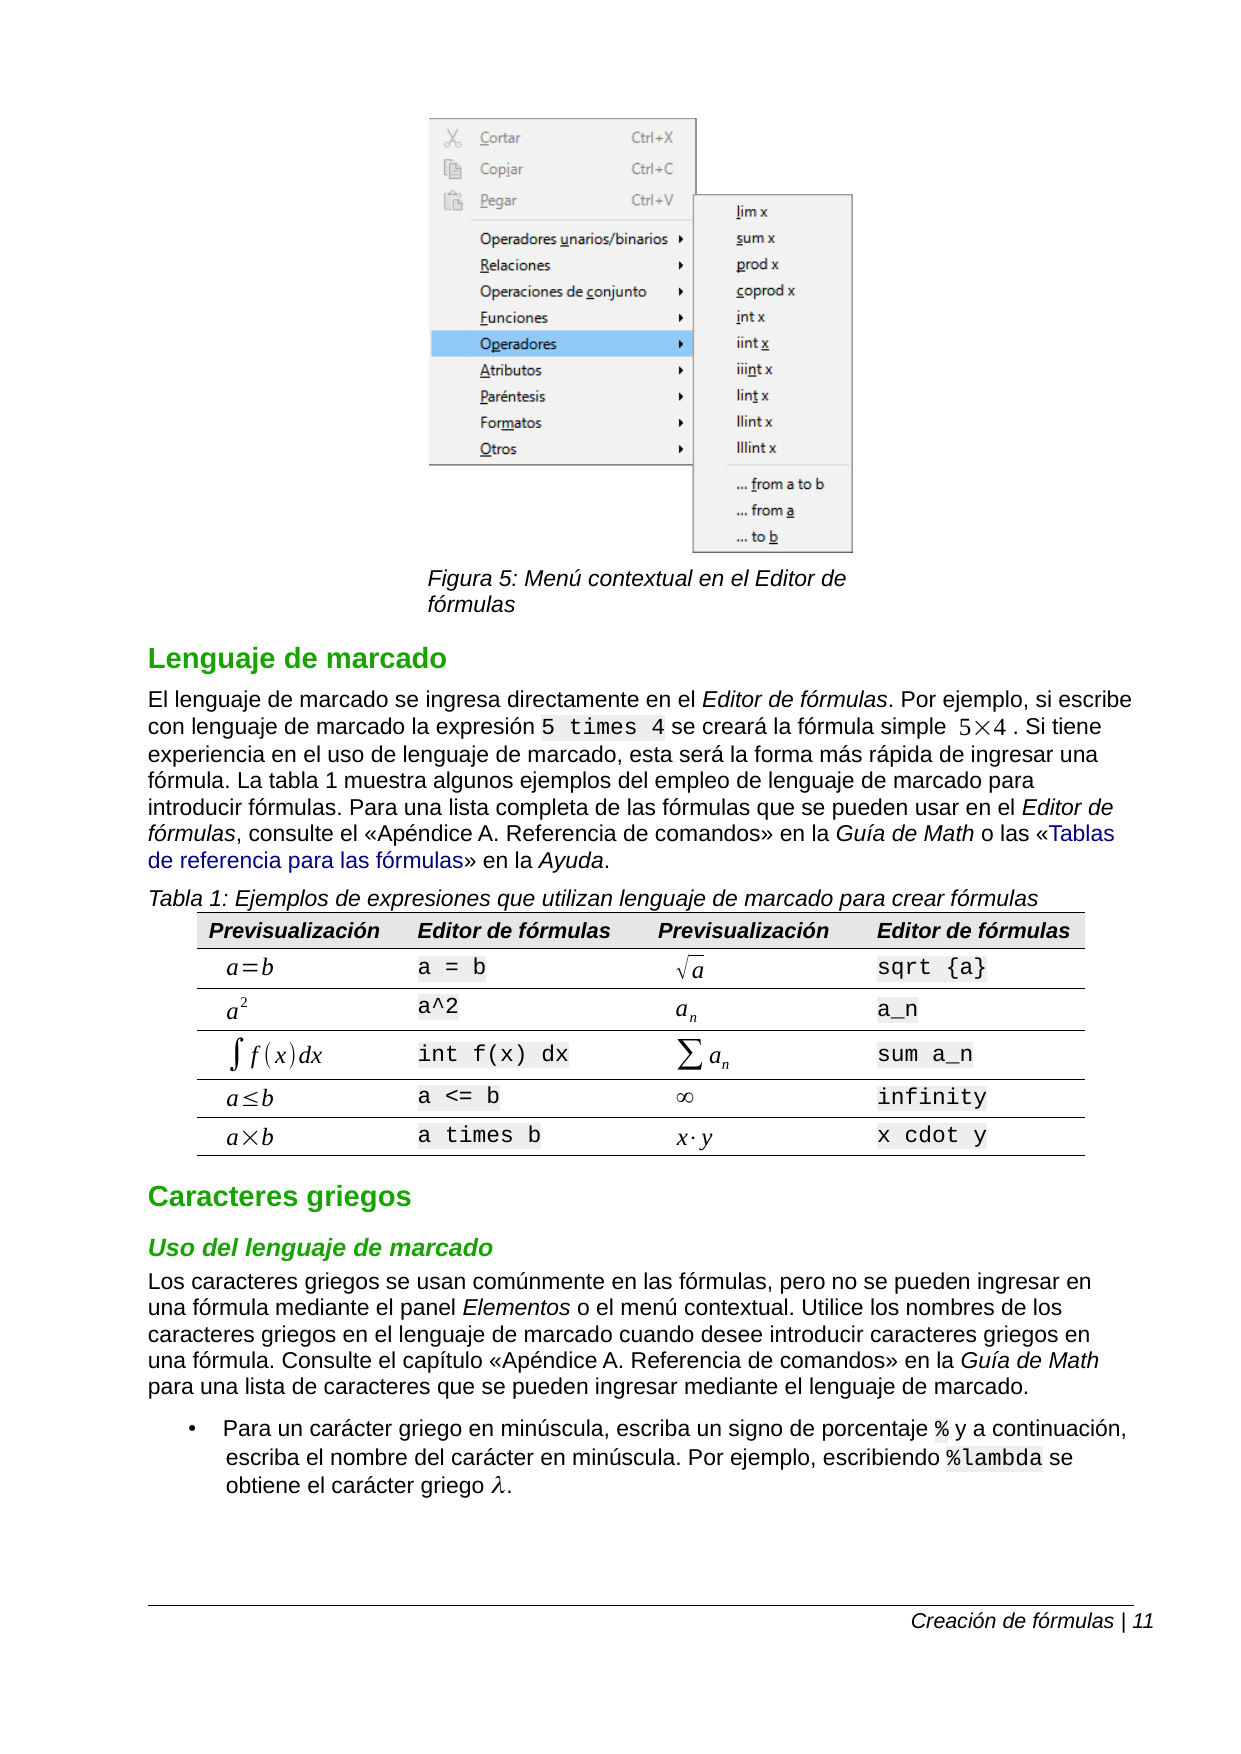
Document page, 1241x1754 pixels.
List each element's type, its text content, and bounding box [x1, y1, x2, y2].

table_cell a = b [406, 949, 646, 988]
subtitle Lenguaje de marcado [148, 641, 1134, 675]
table_cell a_n [865, 989, 1085, 1030]
table_cell [646, 1118, 865, 1155]
table_cell [197, 989, 406, 1030]
list Para un carácter griego en minúscula, escriba un signo de porcentaje % y a continuación, escriba el nombre del carácter en minúscula. Por ejemplo, escribiendo %lambda se obtiene el carácter griego . [185, 1412, 1134, 1501]
table_cell int f(x) dx [406, 1031, 646, 1079]
table_cell [646, 949, 865, 988]
table_header Previsualización [197, 913, 406, 948]
table_cell a <= b [406, 1080, 646, 1117]
table_header Editor de fórmulas [865, 913, 1085, 948]
text Los caracteres griegos se usan comúnmente en las fórmulas, pero no se pueden ingresar en una fórmula mediante el panel Elementos o el menú contextual. Utilice los nombres de los caracteres griegos en el lenguaje de marcado cuando desee introducir caracteres griegos en una fórmula. Consulte el capítulo «Apéndice A. Referencia de comandos» en la Guía de Math para una lista de caracteres que se pueden ingresar mediante el lenguaje de marcado. [148, 1268, 1134, 1400]
table_header Previsualización [646, 913, 865, 948]
table_cell [646, 989, 865, 1030]
table_cell a^2 [406, 989, 646, 1030]
table_cell infinity [865, 1080, 1085, 1117]
text El lenguaje de marcado se ingresa directamente en el Editor de fórmulas. Por ejemplo, si escribe con lenguaje de marcado la expresión 5 times 4 se creará la fórmula simple . Si tiene experiencia en el uso de lenguaje de marcado, esta será la forma más rápida de ingresar una fórmula. La tabla 1 muestra algunos ejemplos del empleo de lenguaje de marcado para introducir fórmulas. Para una lista completa de las fórmulas que se pueden usar en el Editor de fórmulas, consulte el «Apéndice A. Referencia de comandos» en la Guía de Math o las «Tablas de referencia para las fórmulas» en la Ayuda. [148, 686, 1134, 873]
picture [429, 118, 853, 553]
table_cell [646, 1080, 865, 1117]
table_cell [197, 949, 406, 988]
table_cell [197, 1080, 406, 1117]
table_cell sum a_n [865, 1031, 1085, 1079]
table_cell [197, 1031, 406, 1079]
table_cell [197, 1118, 406, 1155]
subtitle Uso del lenguaje de marcado [148, 1233, 1134, 1262]
subtitle Caracteres griegos [148, 1179, 1134, 1213]
table_cell [646, 1031, 865, 1079]
table_cell x cdot y [865, 1118, 1085, 1155]
text Tabla 1: Ejemplos de expresiones que utilizan lenguaje de marcado para crear fórmulas [148, 885, 1134, 912]
table_header Editor de fórmulas [406, 913, 646, 948]
text Figura 5: Menú contextual en el Editor de fórmulas [427, 565, 854, 617]
table_cell a times b [406, 1118, 646, 1155]
table_cell sqrt {a} [865, 949, 1085, 988]
